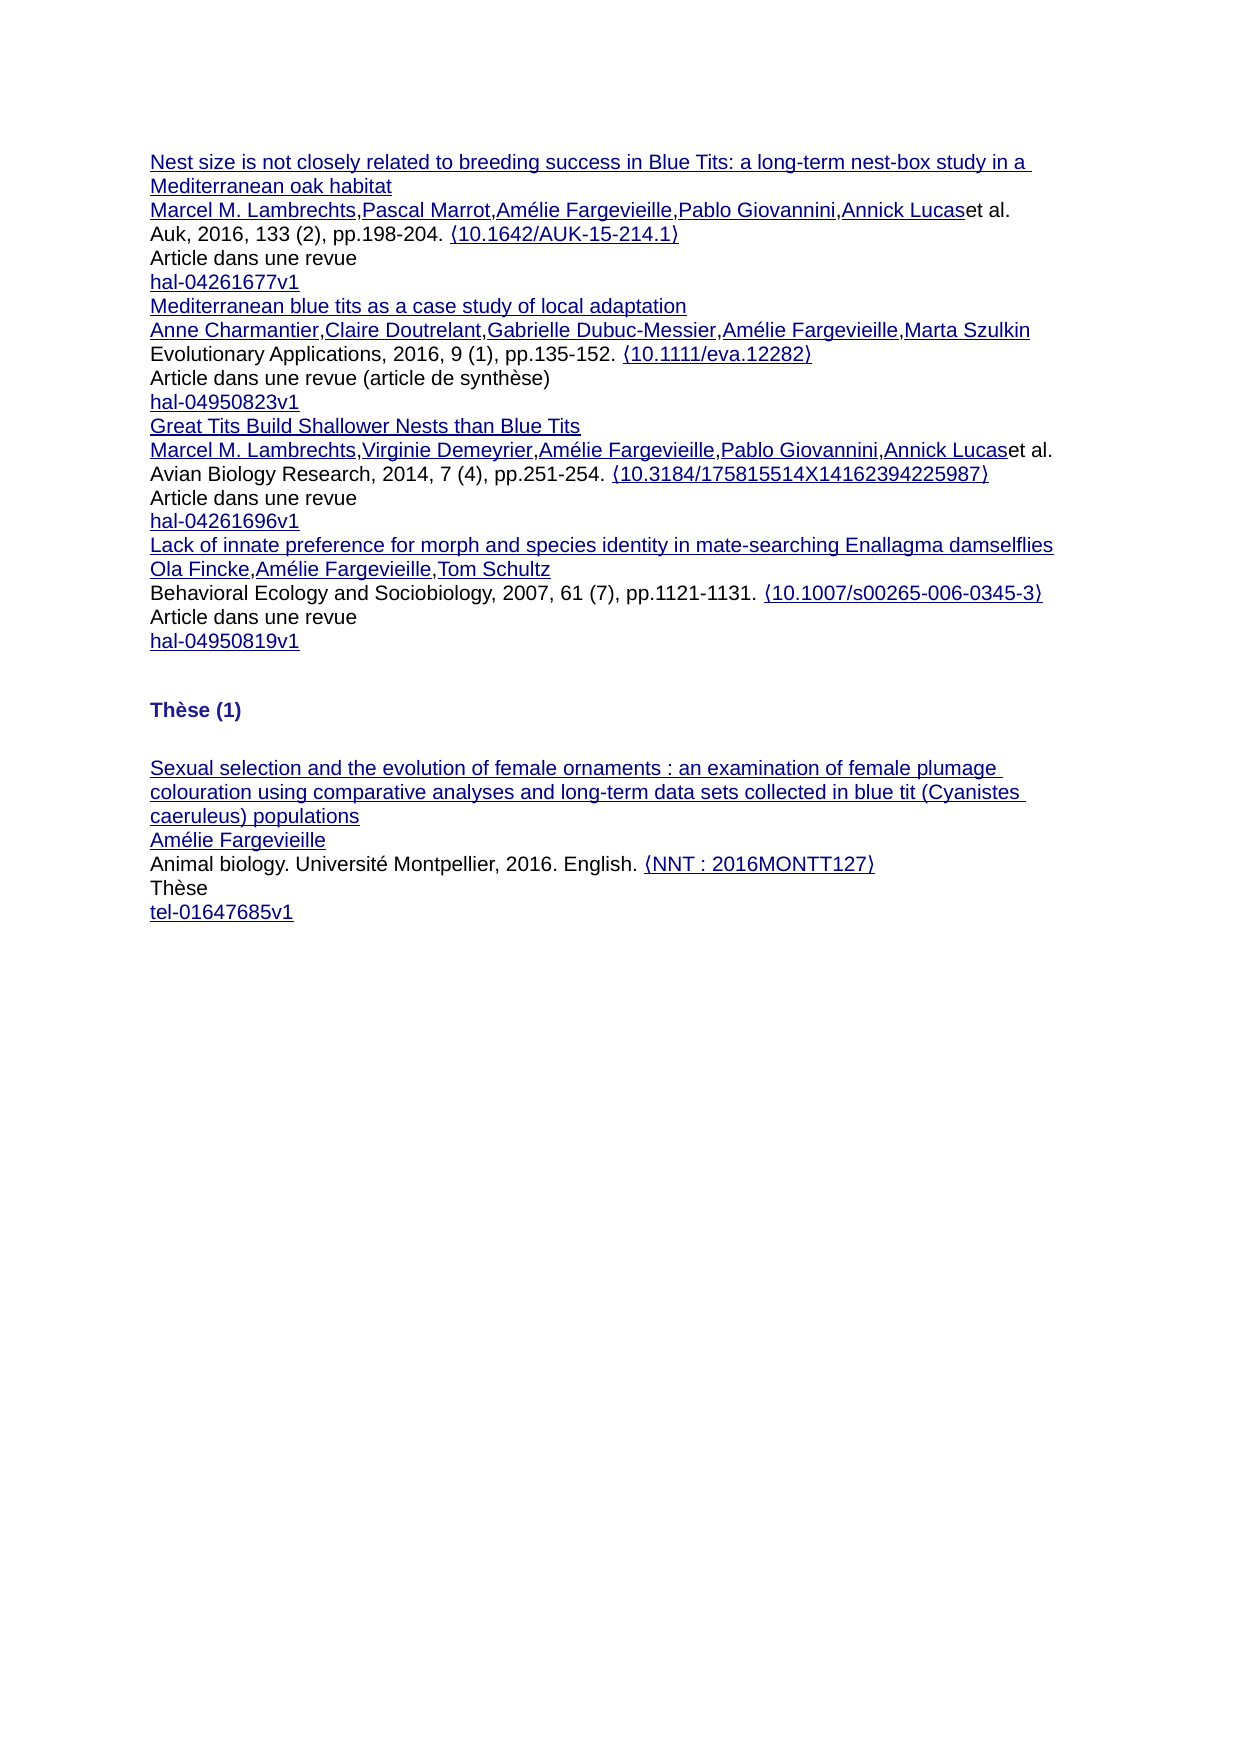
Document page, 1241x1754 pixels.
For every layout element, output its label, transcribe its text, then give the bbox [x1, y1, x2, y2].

subtitle Thèse (1) [150, 698, 1090, 722]
table_cell Mediterranean blue tits as a case study of local adaptation Anne Charmantier,Claire Doutrelant,Gabrielle Dubuc-Messier,Amélie Fargevieille,Marta Szulkin Evolutionary Applications, 2016, 9 (1), pp.135-152. ⟨10.1111/eva.12282⟩ Article dans une revue (article de synthèse) hal-04950823v1 [150, 294, 1090, 413]
table_header Sexual selection and the evolution of female ornaments : an examination of female plumage colouration using comparative analyses and long-term data sets collected in blue tit (Cyanistes caeruleus) populations Amélie Fargevieille Animal biology. Université Montpellier, 2016. English. ⟨NNT : 2016MONTT127⟩ Thèse tel-01647685v1 [150, 756, 1090, 924]
table_cell Great Tits Build Shallower Nests than Blue Tits Marcel M. Lambrechts,Virginie Demeyrier,Amélie Fargevieille,Pablo Giovannini,Annick Lucaset al. Avian Biology Research, 2014, 7 (4), pp.251-254. ⟨10.3184/175815514X14162394225987⟩ Article dans une revue hal-04261696v1 [150, 414, 1090, 533]
table_cell Lack of innate preference for morph and species identity in mate-searching Enallagma damselflies Ola Fincke,Amélie Fargevieille,Tom Schultz Behavioral Ecology and Sociobiology, 2007, 61 (7), pp.1121-1131. ⟨10.1007/s00265-006-0345-3⟩ Article dans une revue hal-04950819v1 [150, 533, 1090, 653]
table_cell Nest size is not closely related to breeding success in Blue Tits: a long-term nest-box study in a Mediterranean oak habitat Marcel M. Lambrechts,Pascal Marrot,Amélie Fargevieille,Pablo Giovannini,Annick Lucaset al. Auk, 2016, 133 (2), pp.198-204. ⟨10.1642/AUK-15-214.1⟩ Article dans une revue hal-04261677v1 [150, 150, 1090, 294]
